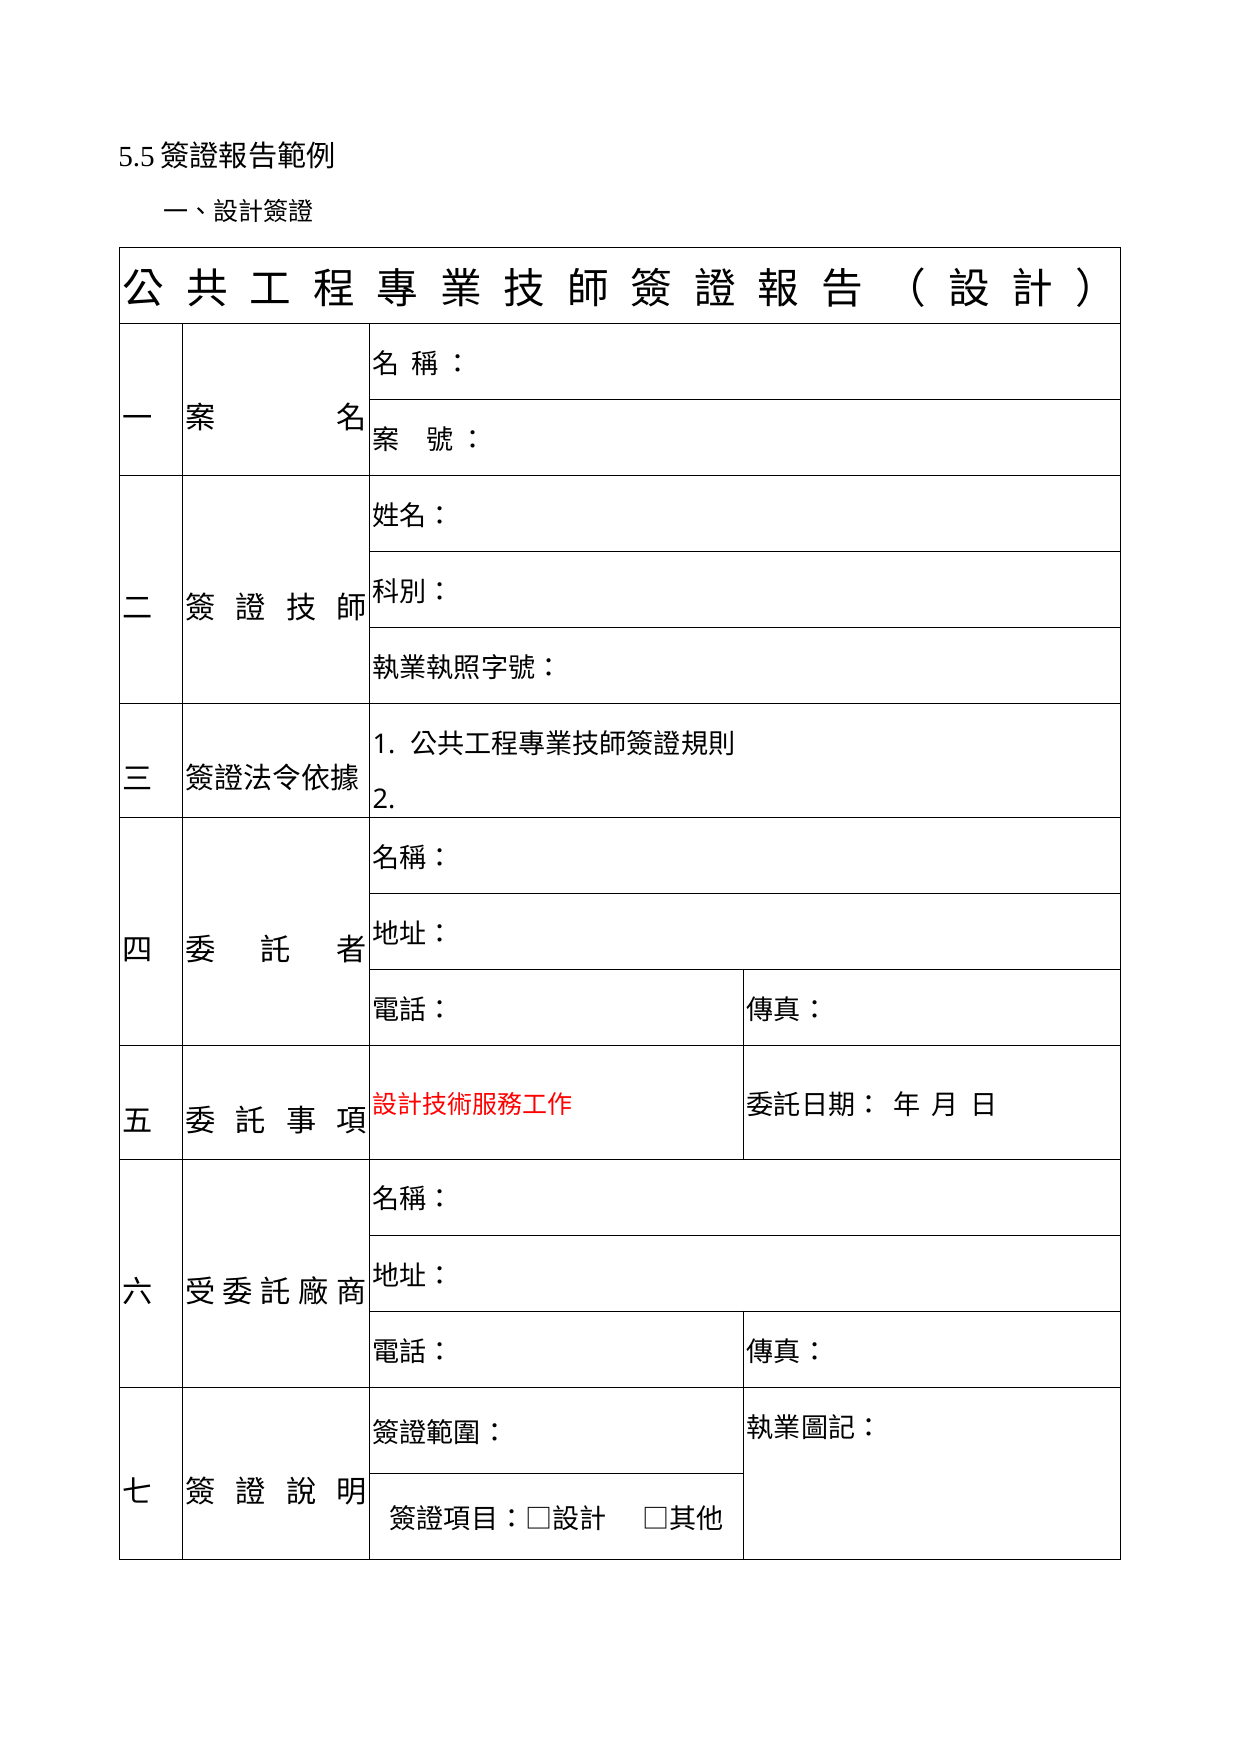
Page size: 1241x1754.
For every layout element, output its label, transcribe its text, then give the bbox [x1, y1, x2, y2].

table_cell 案 號 ： [370, 400, 1120, 475]
table_cell 五 [120, 1046, 182, 1158]
table_cell 七 [120, 1388, 182, 1559]
table_cell 地址： [370, 1236, 1120, 1311]
text 一、設計簽證 [163, 191, 1122, 228]
table_cell 執業執照字號： [370, 628, 1120, 703]
table_cell 名稱： [370, 1160, 1120, 1234]
table_cell 地址： [370, 894, 1120, 969]
table_cell 簽證說明 [183, 1388, 369, 1559]
table_cell 二 [120, 476, 182, 703]
table_cell 科別： [370, 552, 1120, 627]
table_cell 委託日期： 年 月 日 [744, 1046, 1120, 1158]
table_cell 簽證法令依據 [183, 704, 369, 817]
table_cell 簽證技師 [183, 476, 369, 703]
table_cell 設計技術服務工作 [370, 1046, 743, 1158]
table_cell 四 [120, 818, 182, 1045]
table_cell 執業圖記： [744, 1388, 1120, 1559]
table_cell 案名 [183, 324, 369, 475]
table_cell 姓名： [370, 476, 1120, 551]
table_cell 傳真： [744, 1312, 1120, 1387]
table_cell 三 [120, 704, 182, 817]
table_header 公共工程專業技師簽證報告（設計） [120, 248, 1120, 323]
table_cell 簽證範圍： [370, 1388, 743, 1473]
table_cell 委託事項 [183, 1046, 369, 1158]
table_cell 委託者 [183, 818, 369, 1045]
table_cell 名稱： [370, 818, 1120, 893]
subtitle 5.5簽證報告範例 [118, 116, 1122, 191]
table_cell 公共工程專業技師簽證規則 [370, 704, 1120, 817]
table_cell 受委託廠商 [183, 1160, 369, 1387]
table_cell 電話： [370, 1312, 743, 1387]
table_cell 傳真： [744, 970, 1120, 1045]
table_cell 電話： [370, 970, 743, 1045]
table_cell 一 [120, 324, 182, 475]
table_cell 六 [120, 1160, 182, 1387]
table_cell 簽證項目：□設計 □其他 [370, 1474, 743, 1559]
table_cell 名 稱 ： [370, 324, 1120, 399]
